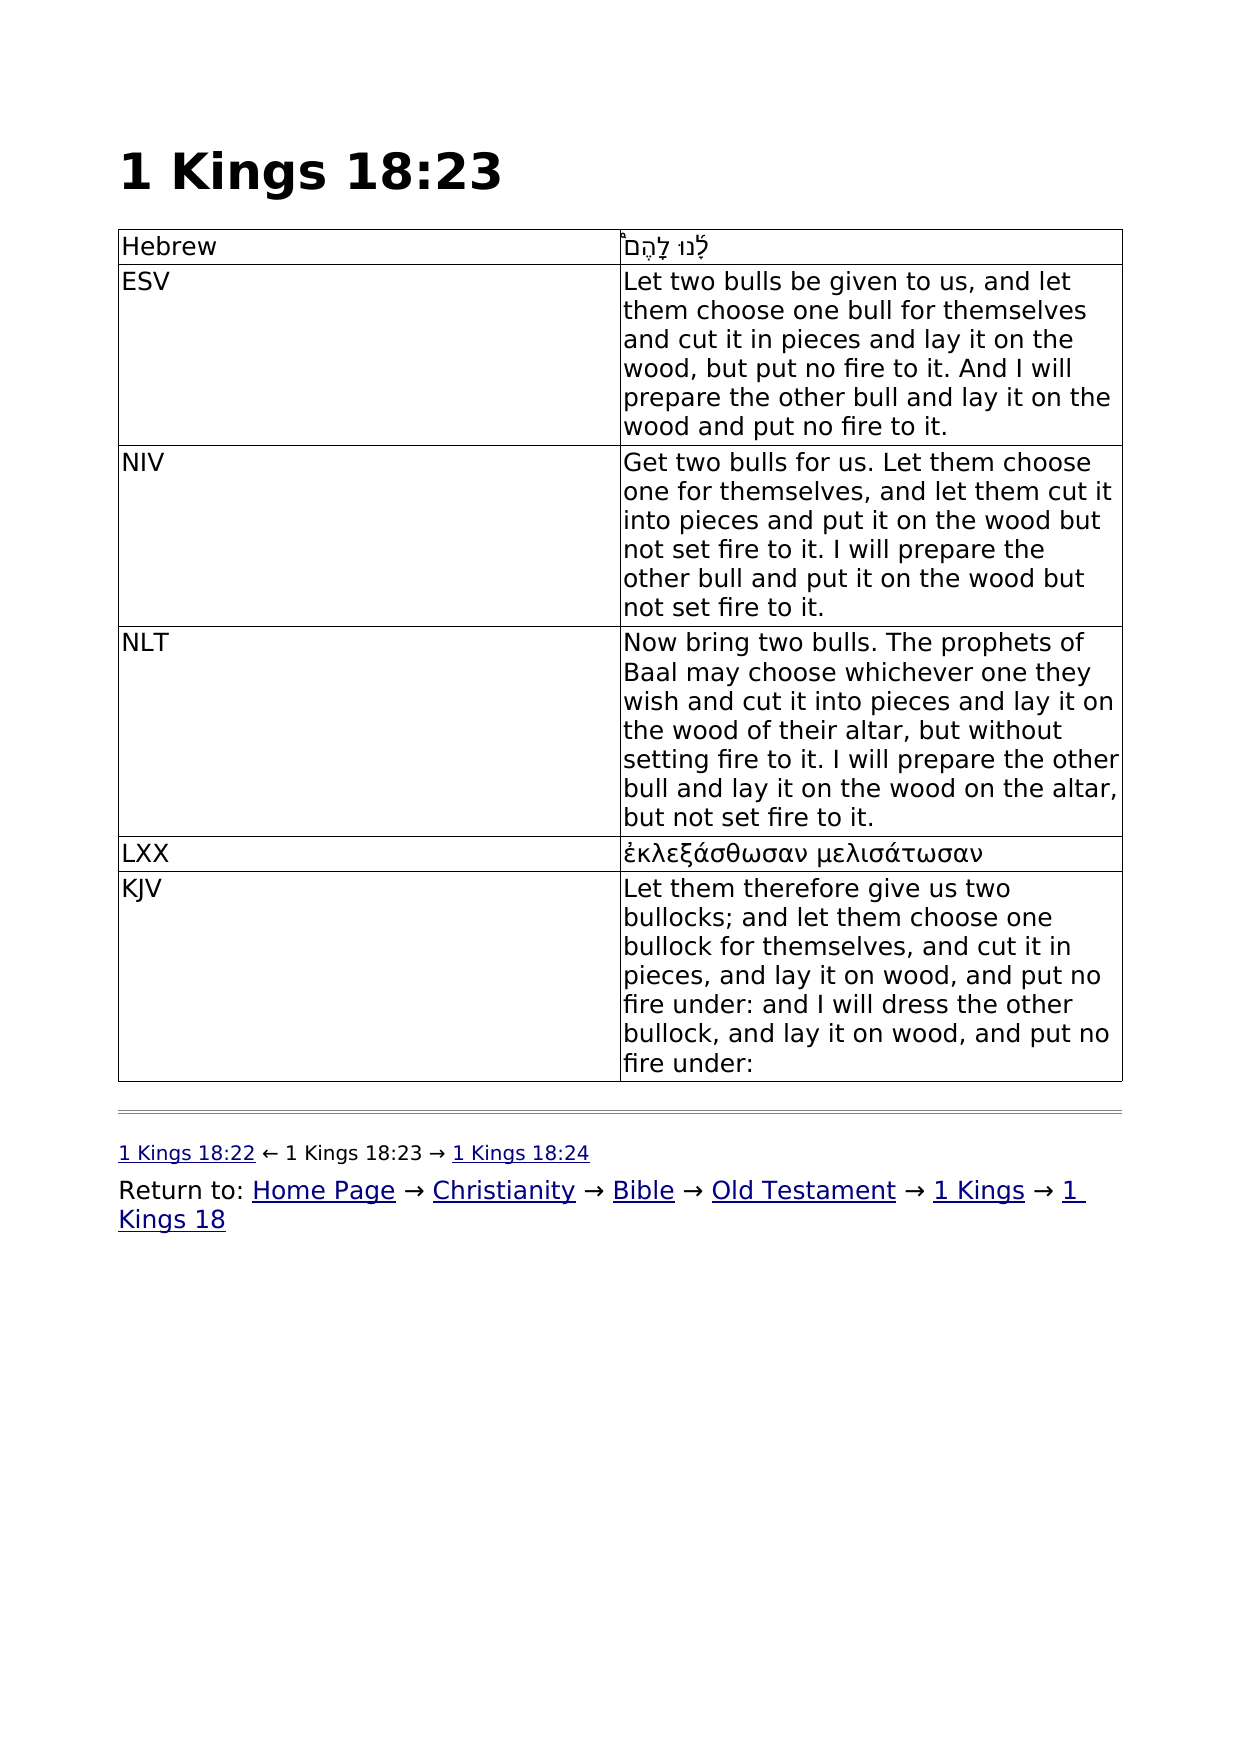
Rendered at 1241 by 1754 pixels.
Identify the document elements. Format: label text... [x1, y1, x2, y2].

table_cell KJV [119, 872, 620, 1081]
table_cell LXX [119, 837, 620, 871]
subtitle 1 Kings 18:23 [118, 143, 1122, 201]
table_cell ESV [119, 265, 620, 445]
table_header Hebrew [119, 230, 620, 264]
table_cell NIV [119, 446, 620, 626]
table_cell Get two bulls for us. Let them choose one for themselves, and let them cut it into pieces and put it on the wood but not set fire to it. I will prepare the other bull and put it on the wood but not set fire to it. [621, 446, 1122, 626]
table_cell Let them therefore give us two bullocks; and let them choose one bullock for themselves, and cut it in pieces, and lay it on wood, and put no fire under: and I will dress the other bullock, and lay it on wood, and put no fire under: [621, 872, 1122, 1081]
table_cell Now bring two bulls. The prophets of Baal may choose whichever one they wish and cut it into pieces and lay it on the wood of their altar, but without setting fire to it. I will prepare the other bull and lay it on the wood on the altar, but not set fire to it. [621, 627, 1122, 836]
table_cell NLT [119, 627, 620, 836]
table_cell Let two bulls be given to us, and let them choose one bull for themselves and cut it in pieces and lay it on the wood, but put no fire to it. And I will prepare the other bull and lay it on the wood and put no fire to it. [621, 265, 1122, 445]
text Return to: Home Page → Christianity → Bible → Old Testament → 1 Kings → 1 Kings 18 [118, 1176, 1122, 1234]
text 1 Kings 18:22 ← 1 Kings 18:23 → 1 Kings 18:24 [118, 1142, 1122, 1176]
table_header לָ֜נוּ לָהֶם֩ [621, 230, 1122, 264]
table_cell ἐκλεξάσθωσαν μελισάτωσαν [621, 837, 1122, 871]
